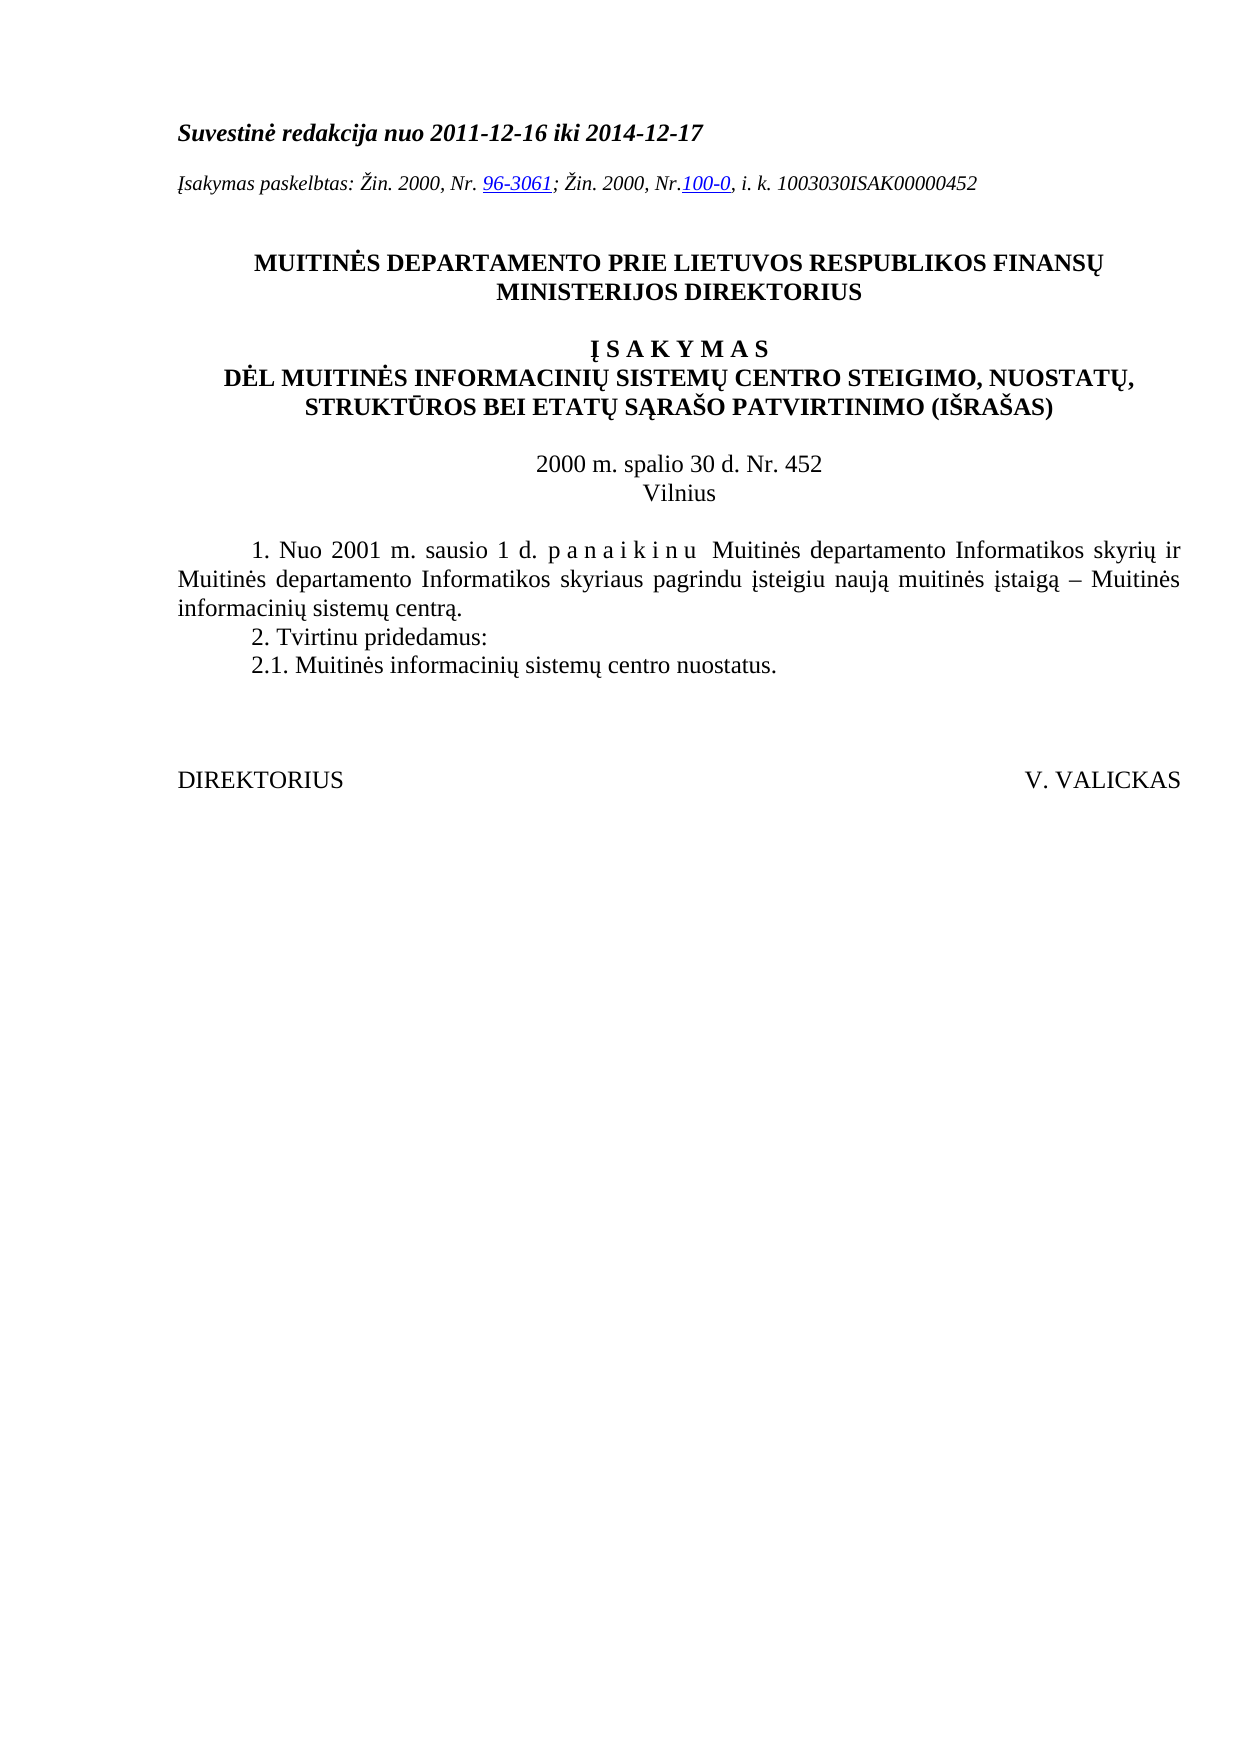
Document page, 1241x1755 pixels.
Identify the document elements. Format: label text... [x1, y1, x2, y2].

text DĖL MUITINĖS INFORMACINIŲ SISTEMŲ CENTRO STEIGIMO, NUOSTATŲ, STRUKTŪROS BEI ETATŲ SĄRAŠO PATVIRTINIMO (IŠRAŠAS) [177, 363, 1181, 420]
text 2000 m. spalio 30 d. Nr. 452 [177, 449, 1181, 478]
text Įsakymas paskelbtas: Žin. 2000, Nr. 96-3061; Žin. 2000, Nr.100-0, i. k. 1003030ISAK00000452 [177, 171, 1181, 195]
text MUITINĖS DEPARTAMENTO PRIE LIETUVOS RESPUBLIKOS FINANSŲ MINISTERIJOS DIREKTORIUS [177, 248, 1181, 305]
text Vilnius [177, 478, 1181, 507]
text DIREKTORIUS V. VALICKAS [177, 765, 1181, 794]
text 2.1. Muitinės informacinių sistemų centro nuostatus. [177, 650, 1181, 679]
text Suvestinė redakcija nuo 2011-12-16 iki 2014-12-17 [177, 118, 1181, 147]
text 2. Tvirtinu pridedamus: [177, 622, 1181, 650]
text Į S A K Y M A S [177, 334, 1181, 363]
text 1. Nuo 2001 m. sausio 1 d. panaikinu Muitinės departamento Informatikos skyrių ir Muitinės departamento Informatikos skyriaus pagrindu įsteigiu naują muitinės įstaigą – Muitinės informacinių sistemų centrą. [177, 535, 1181, 622]
